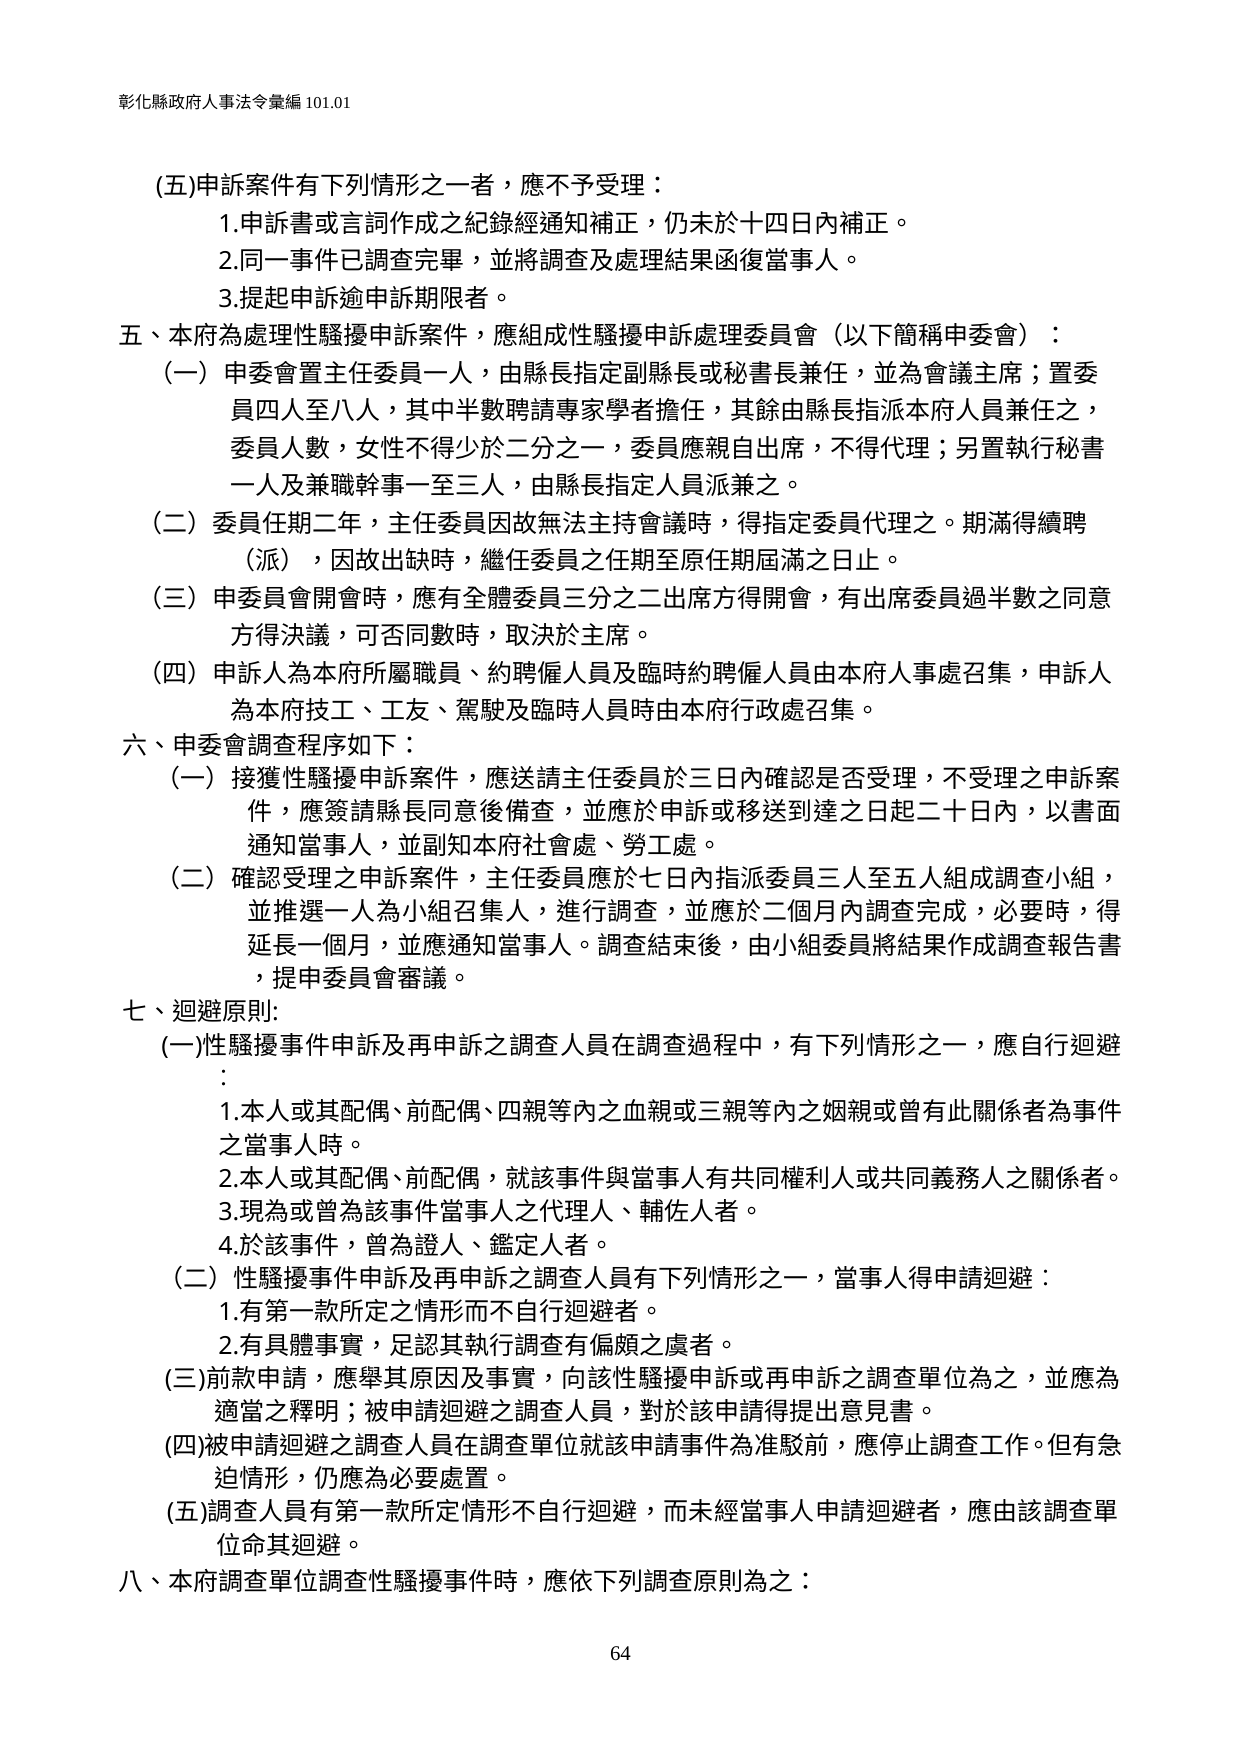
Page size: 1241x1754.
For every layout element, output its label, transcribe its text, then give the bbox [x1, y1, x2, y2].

text （二）確認受理之申訴案件，主任委員應於七日內指派委員三人至五人組成調查小組，並推選一人為小組召集人，進行調查，並應於二個月內調查完成，必要時，得延長一個月，並應通知當事人。調查結束後，由小組委員將結果作成調查報告書，提申委員會審議。 [147, 861, 1122, 994]
text 2.同一事件已調查完畢，並將調查及處理結果函復當事人。 [118, 240, 1122, 277]
text 1.本人或其配偶、前配偶、四親等內之血親或三親等內之姻親或曾有此關係者為事件之當事人時。 [219, 1094, 1122, 1161]
text 2.有具體事實，足認其執行調查有偏頗之虞者。 [143, 1327, 1122, 1361]
text (五)申訴案件有下列情形之一者，應不予受理： [118, 165, 1122, 202]
text (一)性騷擾事件申訴及再申訴之調查人員在調查過程中，有下列情形之一，應自行迴避︰ [161, 1027, 1122, 1094]
text 1.有第一款所定之情形而不自行迴避者。 [143, 1294, 1122, 1327]
text 六、申委會調查程序如下： [122, 727, 1122, 761]
text 3.現為或曾為該事件當事人之代理人、輔佐人者。 [218, 1194, 1122, 1227]
text （一）接獲性騷擾申訴案件，應送請主任委員於三日內確認是否受理，不受理之申訴案件，應簽請縣長同意後備查，並應於申訴或移送到達之日起二十日內，以書面通知當事人，並副知本府社會處、勞工處。 [147, 761, 1122, 861]
text （三）申委員會開會時，應有全體委員三分之二出席方得開會，有出席委員過半數之同意方得決議，可否同數時，取決於主席。 [118, 577, 1122, 652]
text （二）性騷擾事件申訴及再申訴之調查人員有下列情形之一，當事人得申請迴避︰ [133, 1261, 1122, 1294]
text (五)調查人員有第一款所定情形不自行迴避，而未經當事人申請迴避者，應由該調查單位命其迴避。 [167, 1494, 1122, 1561]
text 七、迴避原則: [122, 994, 1122, 1027]
text 2.本人或其配偶、前配偶，就該事件與當事人有共同權利人或共同義務人之關係者。 [218, 1161, 1122, 1194]
text 1.申訴書或言詞作成之紀錄經通知補正，仍未於十四日內補正。 [118, 202, 1122, 240]
text 4.於該事件，曾為證人、鑑定人者。 [218, 1227, 1122, 1261]
text (三)前款申請，應舉其原因及事實，向該性騷擾申訴或再申訴之調查單位為之，並應為適當之釋明；被申請迴避之調查人員，對於該申請得提出意見書。 [164, 1361, 1122, 1427]
text 八、本府調查單位調查性騷擾事件時，應依下列調查原則為之： [118, 1561, 1122, 1598]
text 五、本府為處理性騷擾申訴案件，應組成性騷擾申訴處理委員會（以下簡稱申委會）： [118, 315, 1122, 352]
text （二）委員任期二年，主任委員因故無法主持會議時，得指定委員代理之。期滿得續聘（派），因故出缺時，繼任委員之任期至原任期屆滿之日止。 [118, 502, 1122, 577]
text (四)被申請迴避之調查人員在調查單位就該申請事件為准駁前，應停止調查工作。但有急迫情形，仍應為必要處置。 [164, 1427, 1122, 1494]
text [142, 127, 1122, 165]
text 3.提起申訴逾申訴期限者。 [118, 277, 1122, 315]
text （四）申訴人為本府所屬職員、約聘僱人員及臨時約聘僱人員由本府人事處召集，申訴人為本府技工、工友、駕駛及臨時人員時由本府行政處召集。 [118, 652, 1122, 727]
text （一）申委會置主任委員一人，由縣長指定副縣長或秘書長兼任，並為會議主席；置委員四人至八人，其中半數聘請專家學者擔任，其餘由縣長指派本府人員兼任之，委員人數，女性不得少於二分之一，委員應親自出席，不得代理；另置執行秘書一人及兼職幹事一至三人，由縣長指定人員派兼之。 [118, 352, 1122, 502]
